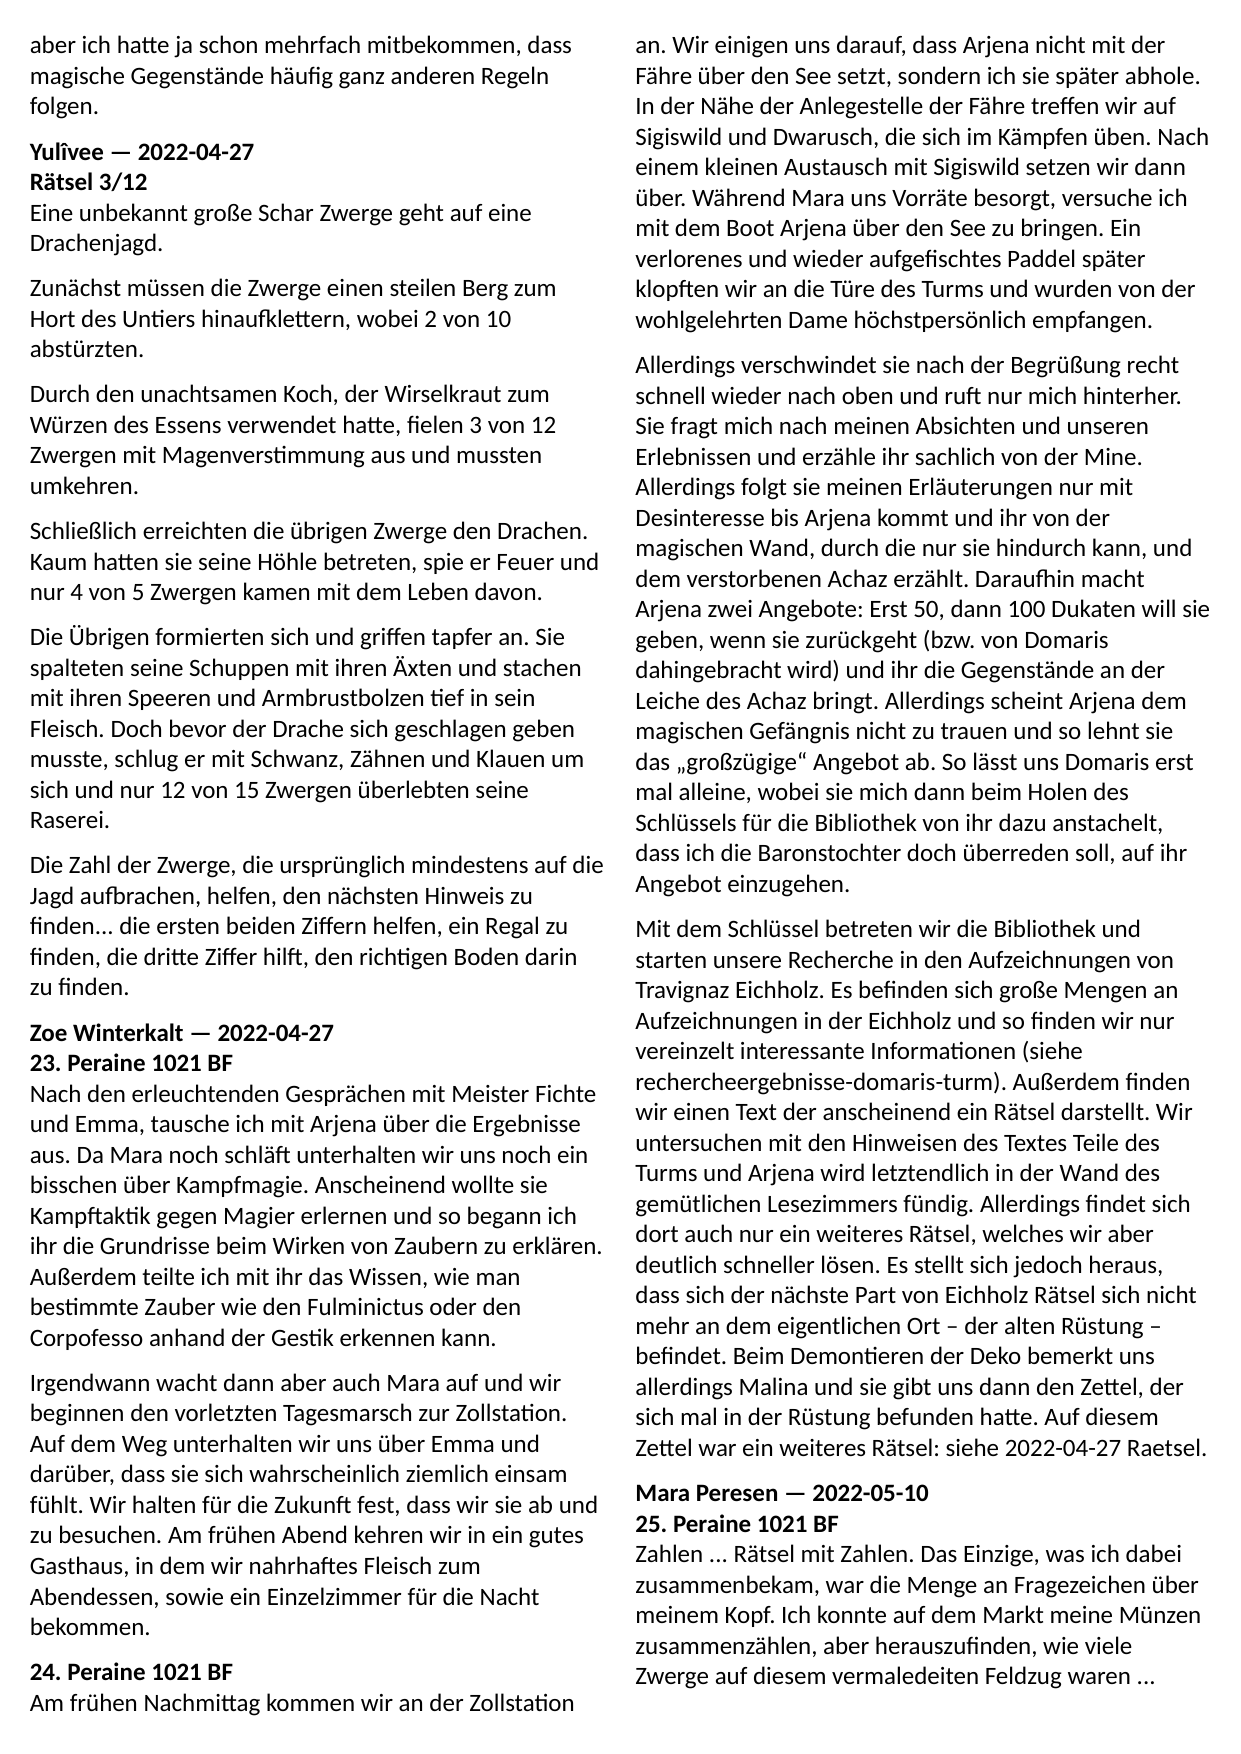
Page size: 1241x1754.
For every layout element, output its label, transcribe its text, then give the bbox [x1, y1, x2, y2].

text Irgendwann wacht dann aber auch Mara auf und wir beginnen den vorletzten Tagesmarsch zur Zollstation. Auf dem Weg unterhalten wir uns über Emma und darüber, dass sie sich wahrscheinlich ziemlich einsam fühlt. Wir halten für die Zukunft fest, dass wir sie ab und zu besuchen. Am frühen Abend kehren wir in ein gutes Gasthaus, in dem wir nahrhaftes Fleisch zum Abendessen, sowie ein Einzelzimmer für die Nacht bekommen. [29, 1367, 605, 1642]
text an. Wir einigen uns darauf, dass Arjena nicht mit der Fähre über den See setzt, sondern ich sie später abhole. In der Nähe der Anlegestelle der Fähre treffen wir auf Sigiswild und Dwarusch, die sich im Kämpfen üben. Nach einem kleinen Austausch mit Sigiswild setzen wir dann über. Während Mara uns Vorräte besorgt, versuche ich mit dem Boot Arjena über den See zu bringen. Ein verlorenes und wieder aufgefischtes Paddel später klopften wir an die Türe des Turms und wurden von der wohlgelehrten Dame höchstpersönlich empfangen. [635, 29, 1211, 335]
text Zunächst müssen die Zwerge einen steilen Berg zum Hort des Untiers hinaufklettern, wobei 2 von 10 abstürzten. [29, 272, 605, 364]
text Durch den unachtsamen Koch, der Wirselkraut zum Würzen des Essens verwendet hatte, fielen 3 von 12 Zwergen mit Magenverstimmung aus und mussten umkehren. [29, 378, 605, 501]
text Schließlich erreichten die übrigen Zwerge den Drachen. Kaum hatten sie seine Höhle betreten, spie er Feuer und nur 4 von 5 Zwergen kamen mit dem Leben davon. [29, 515, 605, 607]
text Mara Peresen — 2022-05-10 25. Peraine 1021 BF Zahlen ... Rätsel mit Zahlen. Das Einzige, was ich dabei zusammenbekam, war die Menge an Fragezeichen über meinem Kopf. Ich konnte auf dem Markt meine Münzen zusammenzählen, aber herauszufinden, wie viele Zwerge auf diesem vermaledeiten Feldzug waren ... [635, 1477, 1211, 1691]
text aber ich hatte ja schon mehrfach mitbekommen, dass magische Gegenstände häufig ganz anderen Regeln folgen. [29, 29, 605, 121]
text Die Übrigen formierten sich und griffen tapfer an. Sie spalteten seine Schuppen mit ihren Äxten und stachen mit ihren Speeren und Armbrustbolzen tief in sein Fleisch. Doch bevor der Drache sich geschlagen geben musste, schlug er mit Schwanz, Zähnen und Klauen um sich und nur 12 von 15 Zwergen überlebten seine Raserei. [29, 621, 605, 835]
text Zoe Winterkalt — 2022-04-27 23. Peraine 1021 BF Nach den erleuchtenden Gesprächen mit Meister Fichte und Emma, tausche ich mit Arjena über die Ergebnisse aus. Da Mara noch schläft unterhalten wir uns noch ein bisschen über Kampfmagie. Anscheinend wollte sie Kampftaktik gegen Magier erlernen und so begann ich ihr die Grundrisse beim Wirken von Zaubern zu erklären. Außerdem teilte ich mit ihr das Wissen, wie man bestimmte Zauber wie den Fulminictus oder den Corpofesso anhand der Gestik erkennen kann. [29, 1017, 605, 1352]
text Die Zahl der Zwerge, die ursprünglich mindestens auf die Jagd aufbrachen, helfen, den nächsten Hinweis zu finden... die ersten beiden Ziffern helfen, ein Regal zu finden, die dritte Ziffer hilft, den richtigen Boden darin zu finden. [29, 849, 605, 1002]
text Mit dem Schlüssel betreten wir die Bibliothek und starten unsere Recherche in den Aufzeichnungen von Travignaz Eichholz. Es befinden sich große Mengen an Aufzeichnungen in der Eichholz und so finden wir nur vereinzelt interessante Informationen (siehe rechercheergebnisse-domaris-turm). Außerdem finden wir einen Text der anscheinend ein Rätsel darstellt. Wir untersuchen mit den Hinweisen des Textes Teile des Turms und Arjena wird letztendlich in der Wand des gemütlichen Lesezimmers fündig. Allerdings findet sich dort auch nur ein weiteres Rätsel, welches wir aber deutlich schneller lösen. Es stellt sich jedoch heraus, dass sich der nächste Part von Eichholz Rätsel sich nicht mehr an dem eigentlichen Ort – der alten Rüstung – befindet. Beim Demontieren der Deko bemerkt uns allerdings Malina und sie gibt uns dann den Zettel, der sich mal in der Rüstung befunden hatte. Auf diesem Zettel war ein weiteres Rätsel: siehe 2022-04-27 Raetsel. [635, 913, 1211, 1463]
text Allerdings verschwindet sie nach der Begrüßung recht schnell wieder nach oben und ruft nur mich hinterher. Sie fragt mich nach meinen Absichten und unseren Erlebnissen und erzähle ihr sachlich von der Mine. Allerdings folgt sie meinen Erläuterungen nur mit Desinteresse bis Arjena kommt und ihr von der magischen Wand, durch die nur sie hindurch kann, und dem verstorbenen Achaz erzählt. Daraufhin macht Arjena zwei Angebote: Erst 50, dann 100 Dukaten will sie geben, wenn sie zurückgeht (bzw. von Domaris dahingebracht wird) und ihr die Gegenstände an der Leiche des Achaz bringt. Allerdings scheint Arjena dem magischen Gefängnis nicht zu trauen und so lehnt sie das „großzügige“ Angebot ab. So lässt uns Domaris erst mal alleine, wobei sie mich dann beim Holen des Schlüssels für die Bibliothek von ihr dazu anstachelt, dass ich die Baronstochter doch überreden soll, auf ihr Angebot einzugehen. [635, 349, 1211, 899]
text 24. Peraine 1021 BF Am frühen Nachmittag kommen wir an der Zollstation [29, 1656, 605, 1717]
text Yulîvee — 2022-04-27 Rätsel 3/12 Eine unbekannt große Schar Zwerge geht auf eine Drachenjagd. [29, 136, 605, 258]
